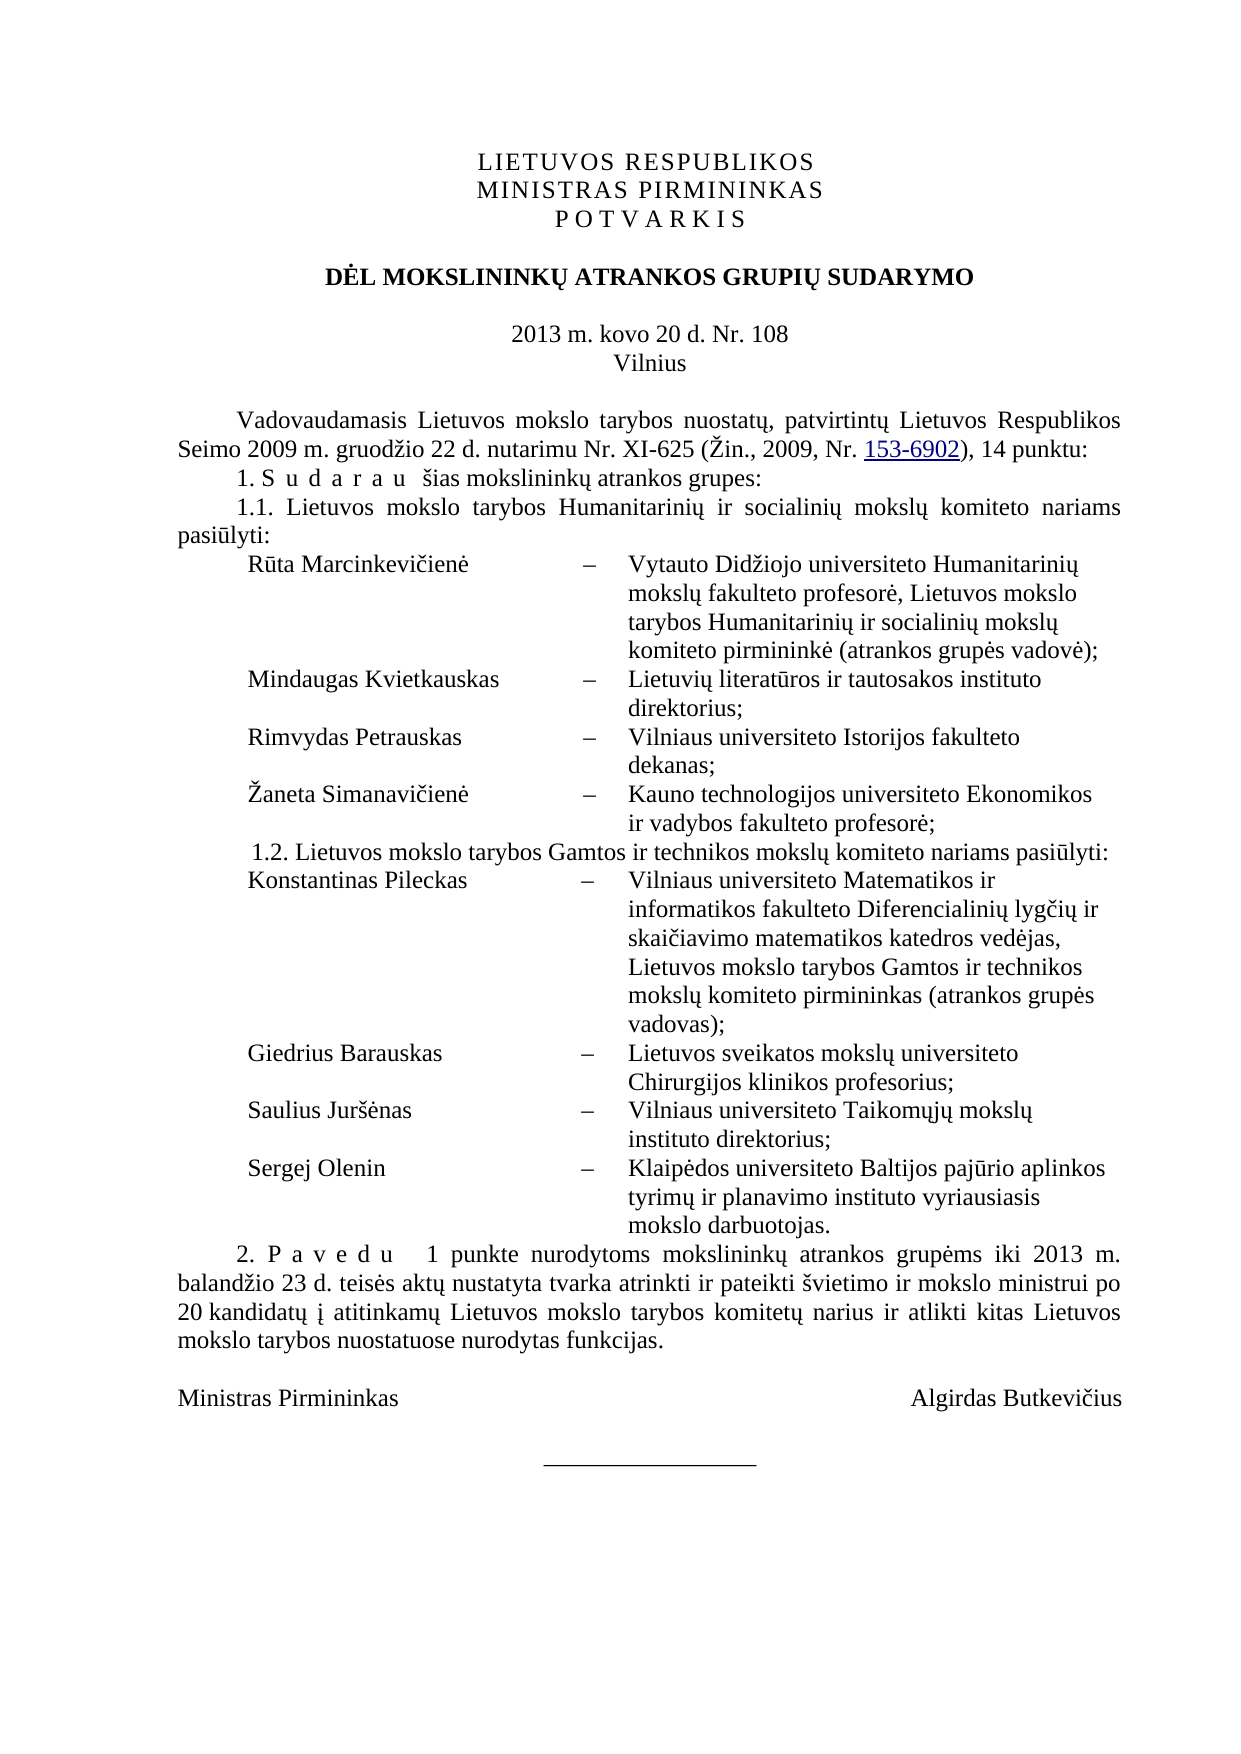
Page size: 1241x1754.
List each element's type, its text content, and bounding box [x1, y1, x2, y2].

table_cell – [558, 1153, 617, 1239]
table_cell Giedrius Barauskas [177, 1038, 558, 1096]
table_cell Klaipėdos universiteto Baltijos pajūrio aplinkos tyrimų ir planavimo instituto vyriausiasis mokslo darbuotojas. [617, 1153, 1122, 1239]
text MINISTRAS PIRMININKAS [177, 176, 1122, 204]
table_header Konstantinas Pileckas [177, 866, 558, 1038]
table_header Rūta Marcinkevičienė [177, 549, 562, 664]
table_cell – [558, 1096, 617, 1153]
text LIETUVOS RESPUBLIKOS [177, 147, 1122, 176]
text POTVARKIS [177, 204, 1122, 233]
table_cell Mindaugas Kvietkauskas [177, 664, 562, 722]
table_cell Sergej Olenin [177, 1153, 558, 1239]
table_cell Lietuvos sveikatos mokslų universiteto Chirurgijos klinikos profesorius; [617, 1038, 1122, 1096]
text _________________ [177, 1441, 1122, 1469]
table_header – [558, 866, 617, 1038]
table_cell – [562, 664, 617, 722]
table_cell Saulius Juršėnas [177, 1096, 558, 1153]
table_cell – [558, 1038, 617, 1096]
table_cell – [562, 722, 617, 779]
text 2. Pavedu 1 punkte nurodytoms mokslininkų atrankos grupėms iki 2013 m. balandžio 23 d. teisės aktų nustatyta tvarka atrinkti ir pateikti švietimo ir mokslo ministrui po 20 kandidatų į atitinkamų Lietuvos mokslo tarybos komitetų narius ir atlikti kitas Lietuvos mokslo tarybos nuostatuose nurodytas funkcijas. [177, 1239, 1122, 1354]
text 2013 m. kovo 20 d. Nr. 108 [177, 319, 1122, 348]
table_cell Rimvydas Petrauskas [177, 722, 562, 779]
table_cell Žaneta Simanavičienė [177, 779, 562, 837]
text Dėl MOKSLININKŲ ATRANKOS GRUPIŲ SUDARYMO [177, 262, 1122, 291]
table_header Vytauto Didžiojo universiteto Humanitarinių mokslų fakulteto profesorė, Lietuvos mokslo tarybos Humanitarinių ir socialinių mokslų komiteto pirmininkė (atrankos grupės vadovė); [617, 549, 1122, 664]
table_cell Kauno technologijos universiteto Ekonomikos ir vadybos fakulteto profesorė; [617, 779, 1122, 837]
table_cell Lietuvių literatūros ir tautosakos instituto direktorius; [617, 664, 1122, 722]
table_cell Vilniaus universiteto Taikomųjų mokslų instituto direktorius; [617, 1096, 1122, 1153]
table_header – [562, 549, 617, 664]
text 1. Sudarau šias mokslininkų atrankos grupes: [177, 463, 1122, 492]
table_header Vilniaus universiteto Matematikos ir informatikos fakulteto Diferencialinių lygčių ir skaičiavimo matematikos katedros vedėjas, Lietuvos mokslo tarybos Gamtos ir technikos mokslų komiteto pirmininkas (atrankos grupės vadovas); [617, 866, 1122, 1038]
text Ministras Pirmininkas Algirdas Butkevičius [177, 1383, 1122, 1412]
table_cell – [562, 779, 617, 837]
text Vilnius [177, 348, 1122, 377]
text Vadovaudamasis Lietuvos mokslo tarybos nuostatų, patvirtintų Lietuvos Respublikos Seimo 2009 m. gruodžio 22 d. nutarimu Nr. XI-625 (Žin., 2009, Nr. 153-6902), 14 punktu: [177, 406, 1122, 463]
text 1.2. Lietuvos mokslo tarybos Gamtos ir technikos mokslų komiteto nariams pasiūlyti: [251, 837, 1122, 866]
text 1.1. Lietuvos mokslo tarybos Humanitarinių ir socialinių mokslų komiteto nariams pasiūlyti: [177, 492, 1122, 549]
table_cell Vilniaus universiteto Istorijos fakulteto dekanas; [617, 722, 1122, 779]
